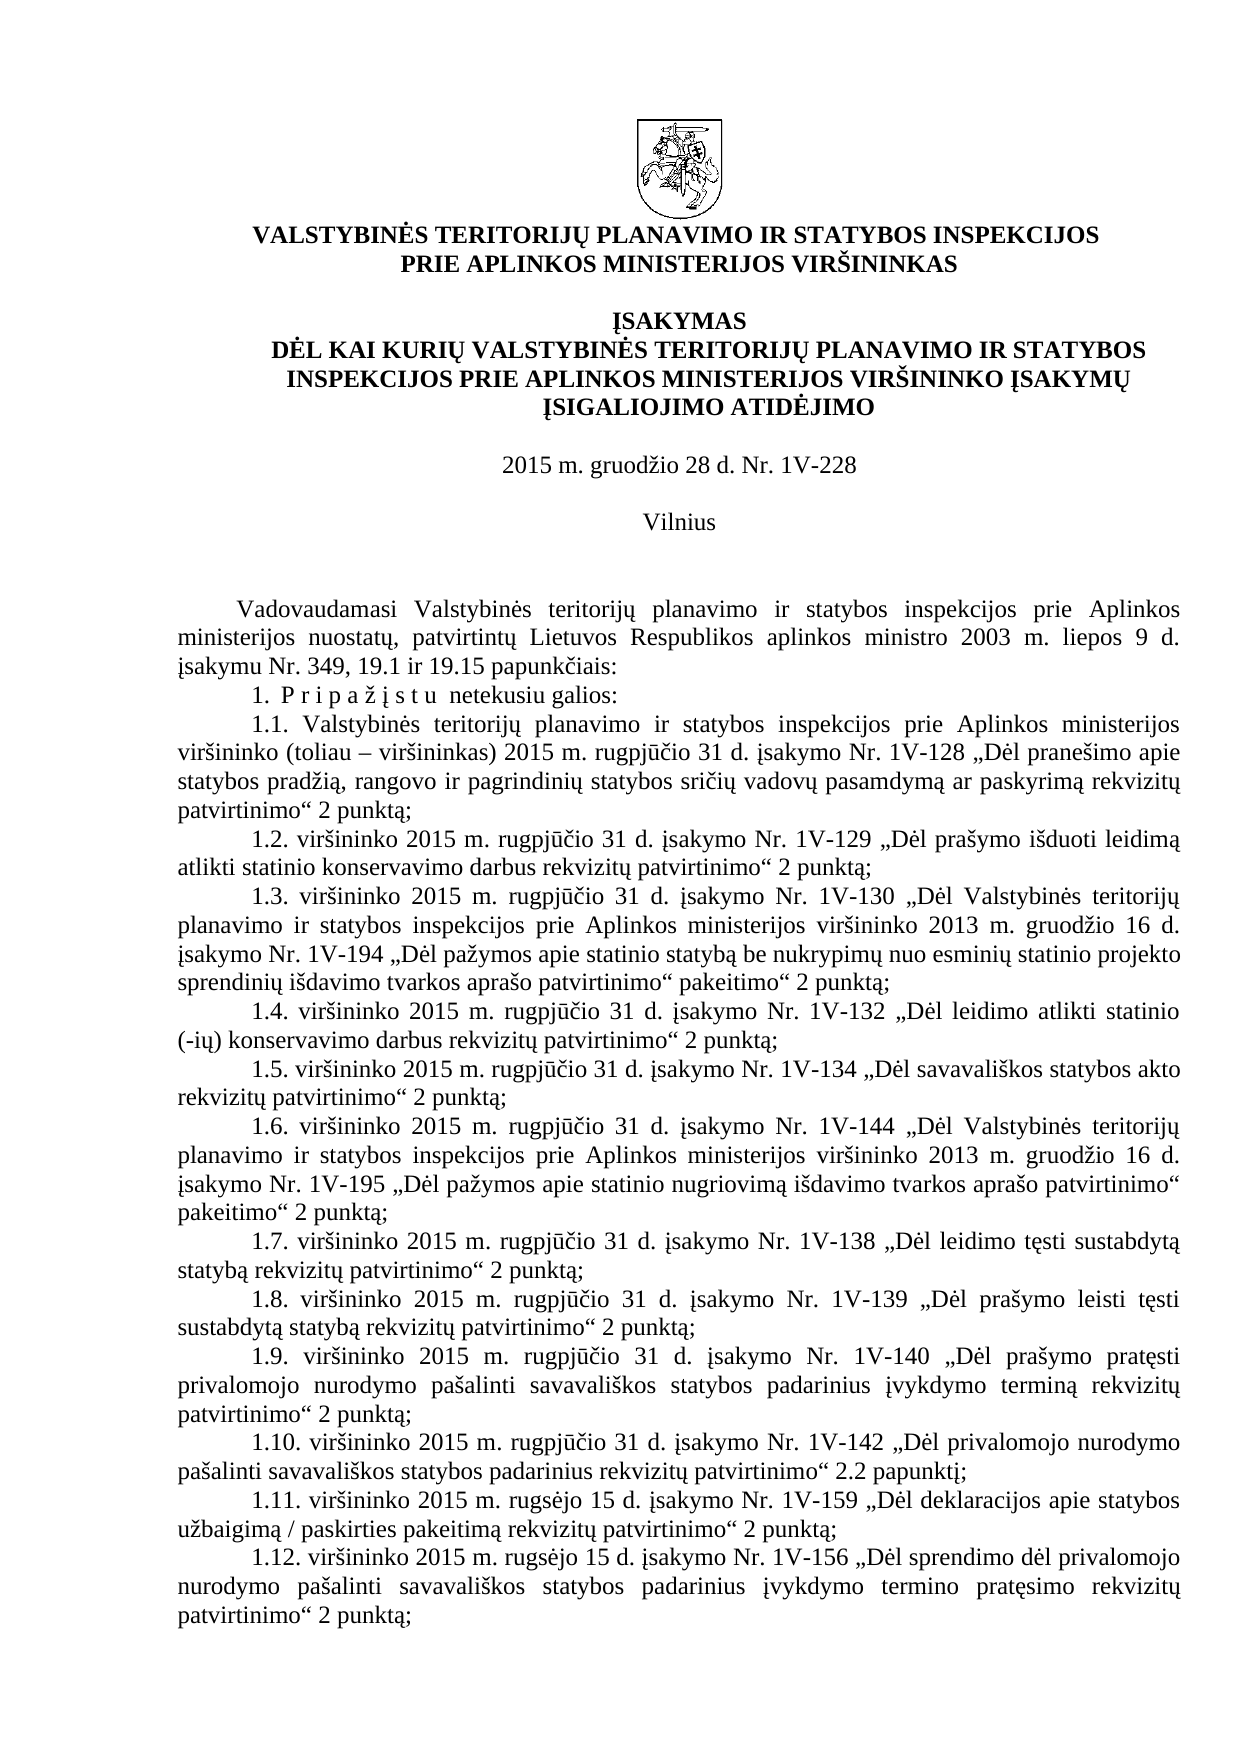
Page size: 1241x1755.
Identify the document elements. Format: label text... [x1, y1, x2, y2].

text 1.8. viršininko 2015 m. rugpjūčio 31 d. įsakymo Nr. 1V-139 „Dėl prašymo leisti tęsti sustabdytą statybą rekvizitų patvirtinimo“ 2 punktą; [177, 1284, 1181, 1341]
text 1.7. viršininko 2015 m. rugpjūčio 31 d. įsakymo Nr. 1V-138 „Dėl leidimo tęsti sustabdytą statybą rekvizitų patvirtinimo“ 2 punktą; [177, 1226, 1181, 1284]
text 1.1. Valstybinės teritorijų planavimo ir statybos inspekcijos prie Aplinkos ministerijos viršininko (toliau – viršininkas) 2015 m. rugpjūčio 31 d. įsakymo Nr. 1V-128 „Dėl pranešimo apie statybos pradžią, rangovo ir pagrindinių statybos sričių vadovų pasamdymą ar paskyrimą rekvizitų patvirtinimo“ 2 punktą; [177, 709, 1181, 824]
text 1.9. viršininko 2015 m. rugpjūčio 31 d. įsakymo Nr. 1V-140 „Dėl prašymo pratęsti privalomojo nurodymo pašalinti savavališkos statybos padarinius įvykdymo terminą rekvizitų patvirtinimo“ 2 punktą; [177, 1341, 1181, 1427]
text ĮSAKYMAS [177, 306, 1181, 335]
text 1.2. viršininko 2015 m. rugpjūčio 31 d. įsakymo Nr. 1V-129 „Dėl prašymo išduoti leidimą atlikti statinio konservavimo darbus rekvizitų patvirtinimo“ 2 punktą; [177, 824, 1181, 881]
text Vilnius [177, 507, 1181, 536]
text 1.5. viršininko 2015 m. rugpjūčio 31 d. įsakymo Nr. 1V-134 „Dėl savavališkos statybos akto rekvizitų patvirtinimo“ 2 punktą; [177, 1054, 1181, 1111]
text 1.11. viršininko 2015 m. rugsėjo 15 d. įsakymo Nr. 1V-159 „Dėl deklaracijos apie statybos užbaigimą / paskirties pakeitimą rekvizitų patvirtinimo“ 2 punktą; [177, 1485, 1181, 1542]
text 1.6. viršininko 2015 m. rugpjūčio 31 d. įsakymo Nr. 1V-144 „Dėl Valstybinės teritorijų planavimo ir statybos inspekcijos prie Aplinkos ministerijos viršininko 2013 m. gruodžio 16 d. įsakymo Nr. 1V-195 „Dėl pažymos apie statinio nugriovimą išdavimo tvarkos aprašo patvirtinimo“ pakeitimo“ 2 punktą; [177, 1111, 1181, 1226]
text 1.4. viršininko 2015 m. rugpjūčio 31 d. įsakymo Nr. 1V-132 „Dėl leidimo atlikti statinio (-ių) konservavimo darbus rekvizitų patvirtinimo“ 2 punktą; [177, 996, 1181, 1054]
text 1. P r i p a ž į s t u netekusiu galios: [251, 680, 1181, 709]
text Vadovaudamasi Valstybinės teritorijų planavimo ir statybos inspekcijos prie Aplinkos ministerijos nuostatų, patvirtintų Lietuvos Respublikos aplinkos ministro 2003 m. liepos 9 d. įsakymu Nr. 349, 19.1 ir 19.15 papunkčiais: [177, 594, 1181, 680]
text 1.10. viršininko 2015 m. rugpjūčio 31 d. įsakymo Nr. 1V-142 „Dėl privalomojo nurodymo pašalinti savavališkos statybos padarinius rekvizitų patvirtinimo“ 2.2 papunktį; [177, 1427, 1181, 1485]
text 1.3. viršininko 2015 m. rugpjūčio 31 d. įsakymo Nr. 1V-130 „Dėl Valstybinės teritorijų planavimo ir statybos inspekcijos prie Aplinkos ministerijos viršininko 2013 m. gruodžio 16 d. įsakymo Nr. 1V-194 „Dėl pažymos apie statinio statybą be nukrypimų nuo esminių statinio projekto sprendinių išdavimo tvarkos aprašo patvirtinimo“ pakeitimo“ 2 punktą; [177, 881, 1181, 996]
text VALSTYBINĖS TERITORIJŲ PLANAVIMO IR STATYBOS INSPEKCIJOS [177, 220, 1181, 249]
text 1.12. viršininko 2015 m. rugsėjo 15 d. įsakymo Nr. 1V-156 „Dėl sprendimo dėl privalomojo nurodymo pašalinti savavališkos statybos padarinius įvykdymo termino pratęsimo rekvizitų patvirtinimo“ 2 punktą; [177, 1542, 1181, 1629]
text DĖL KAI KURIŲ VALSTYBINĖS TERITORIJŲ PLANAVIMO IR STATYBOS INSPEKCIJOS PRIE APLINKOS MINISTERIJOS VIRŠININKO ĮSAKYMŲ ĮSIGALIOJIMO ATIDĖJIMO [236, 335, 1181, 421]
text 2015 m. gruodžio 28 d. Nr. 1V-228 [177, 450, 1181, 479]
text PRIE APLINKOS MINISTERIJOS VIRŠININKAS [177, 249, 1181, 277]
